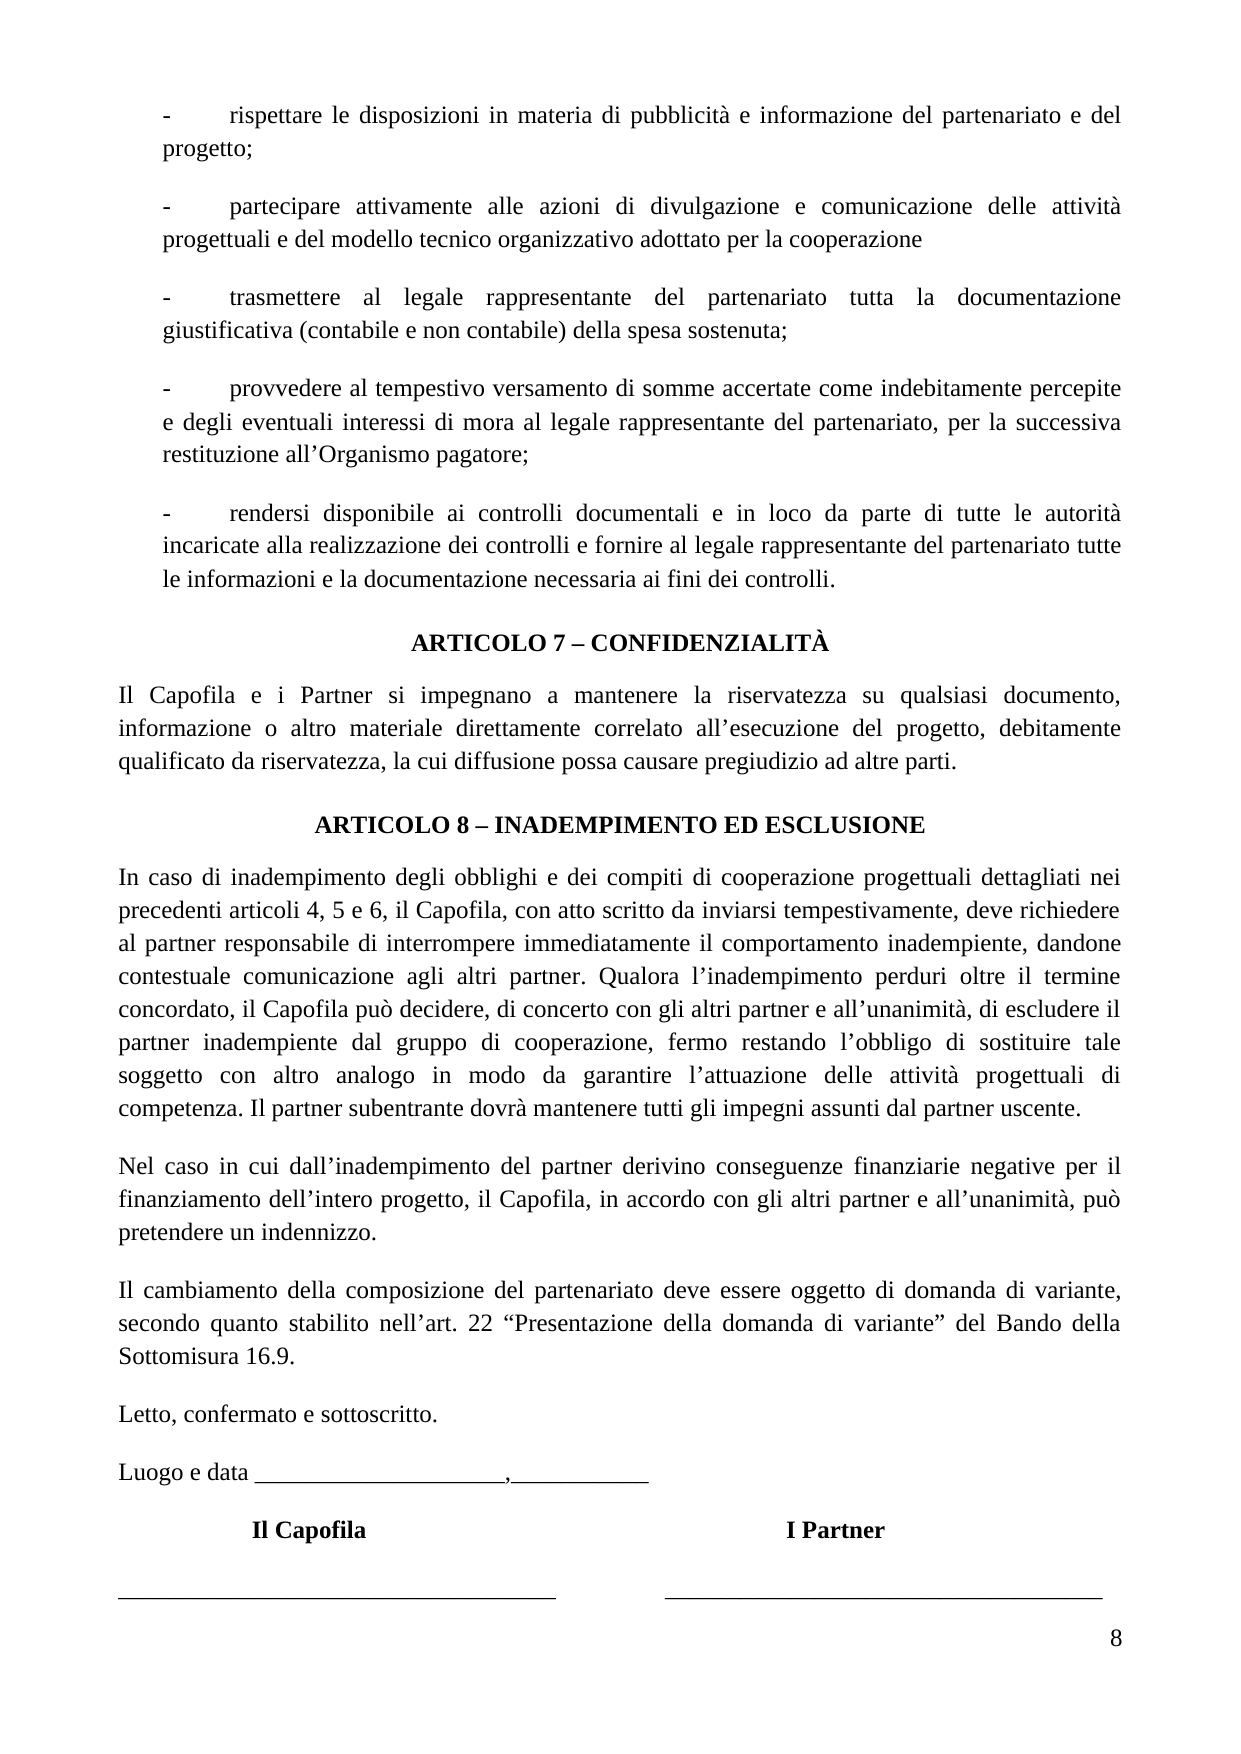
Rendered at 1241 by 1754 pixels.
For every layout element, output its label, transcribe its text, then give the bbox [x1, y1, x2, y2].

text Letto, confermato e sottoscritto. [118, 1399, 1122, 1428]
list partecipare attivamente alle azioni di divulgazione e comunicazione delle attività progettuali e del modello tecnico organizzativo adottato per la cooperazione [162, 191, 1122, 253]
list rispettare le disposizioni in materia di pubblicità e informazione del partenariato e del progetto; [162, 100, 1122, 162]
text Il cambiamento della composizione del partenariato deve essere oggetto di domanda di variante, secondo quanto stabilito nell’art. 22 “Presentazione della domanda di variante” del Bando della Sottomisura 16.9. [118, 1275, 1122, 1370]
text Nel caso in cui dall’inadempimento del partner derivino conseguenze finanziarie negative per il finanziamento dell’intero progetto, il Capofila, in accordo con gli altri partner e all’unanimità, può pretendere un indennizzo. [118, 1151, 1122, 1246]
text In caso di inadempimento degli obblighi e dei compiti di cooperazione progettuali dettagliati nei precedenti articoli 4, 5 e 6, il Capofila, con atto scritto da inviarsi tempestivamente, deve richiedere al partner responsabile di interrompere immediatamente il comportamento inadempiente, dandone contestuale comunicazione agli altri partner. Qualora l’inadempimento perduri oltre il termine concordato, il Capofila può decidere, di concerto con gli altri partner e all’unanimità, di escludere il partner inadempiente dal gruppo di cooperazione, fermo restando l’obbligo di sostituire tale soggetto con altro analogo in modo da garantire l’attuazione delle attività progettuali di competenza. Il partner subentrante dovrà mantenere tutti gli impegni assunti dal partner uscente. [118, 862, 1122, 1122]
list trasmettere al legale rappresentante del partenariato tutta la documentazione giustificativa (contabile e non contabile) della spesa sostenuta; [162, 282, 1122, 344]
text ARTICOLO 8 – INADEMPIMENTO ED ESCLUSIONE [118, 810, 1122, 839]
text ___________________________________ ___________________________________ [118, 1573, 1122, 1602]
text ARTICOLO 7 – CONFIDENZIALITÀ [118, 628, 1122, 657]
text Luogo e data ____________________,___________ [118, 1457, 1122, 1486]
text Il Capofila I Partner [118, 1515, 1122, 1544]
list provvedere al tempestivo versamento di somme accertate come indebitamente percepite e degli eventuali interessi di mora al legale rappresentante del partenariato, per la successiva restituzione all’Organismo pagatore; [162, 373, 1122, 468]
text Il Capofila e i Partner si impegnano a mantenere la riservatezza su qualsiasi documento, informazione o altro materiale direttamente correlato all’esecuzione del progetto, debitamente qualificato da riservatezza, la cui diffusione possa causare pregiudizio ad altre parti. [118, 680, 1122, 774]
list rendersi disponibile ai controlli documentali e in loco da parte di tutte le autorità incaricate alla realizzazione dei controlli e fornire al legale rappresentante del partenariato tutte le informazioni e la documentazione necessaria ai fini dei controlli. [162, 498, 1122, 592]
